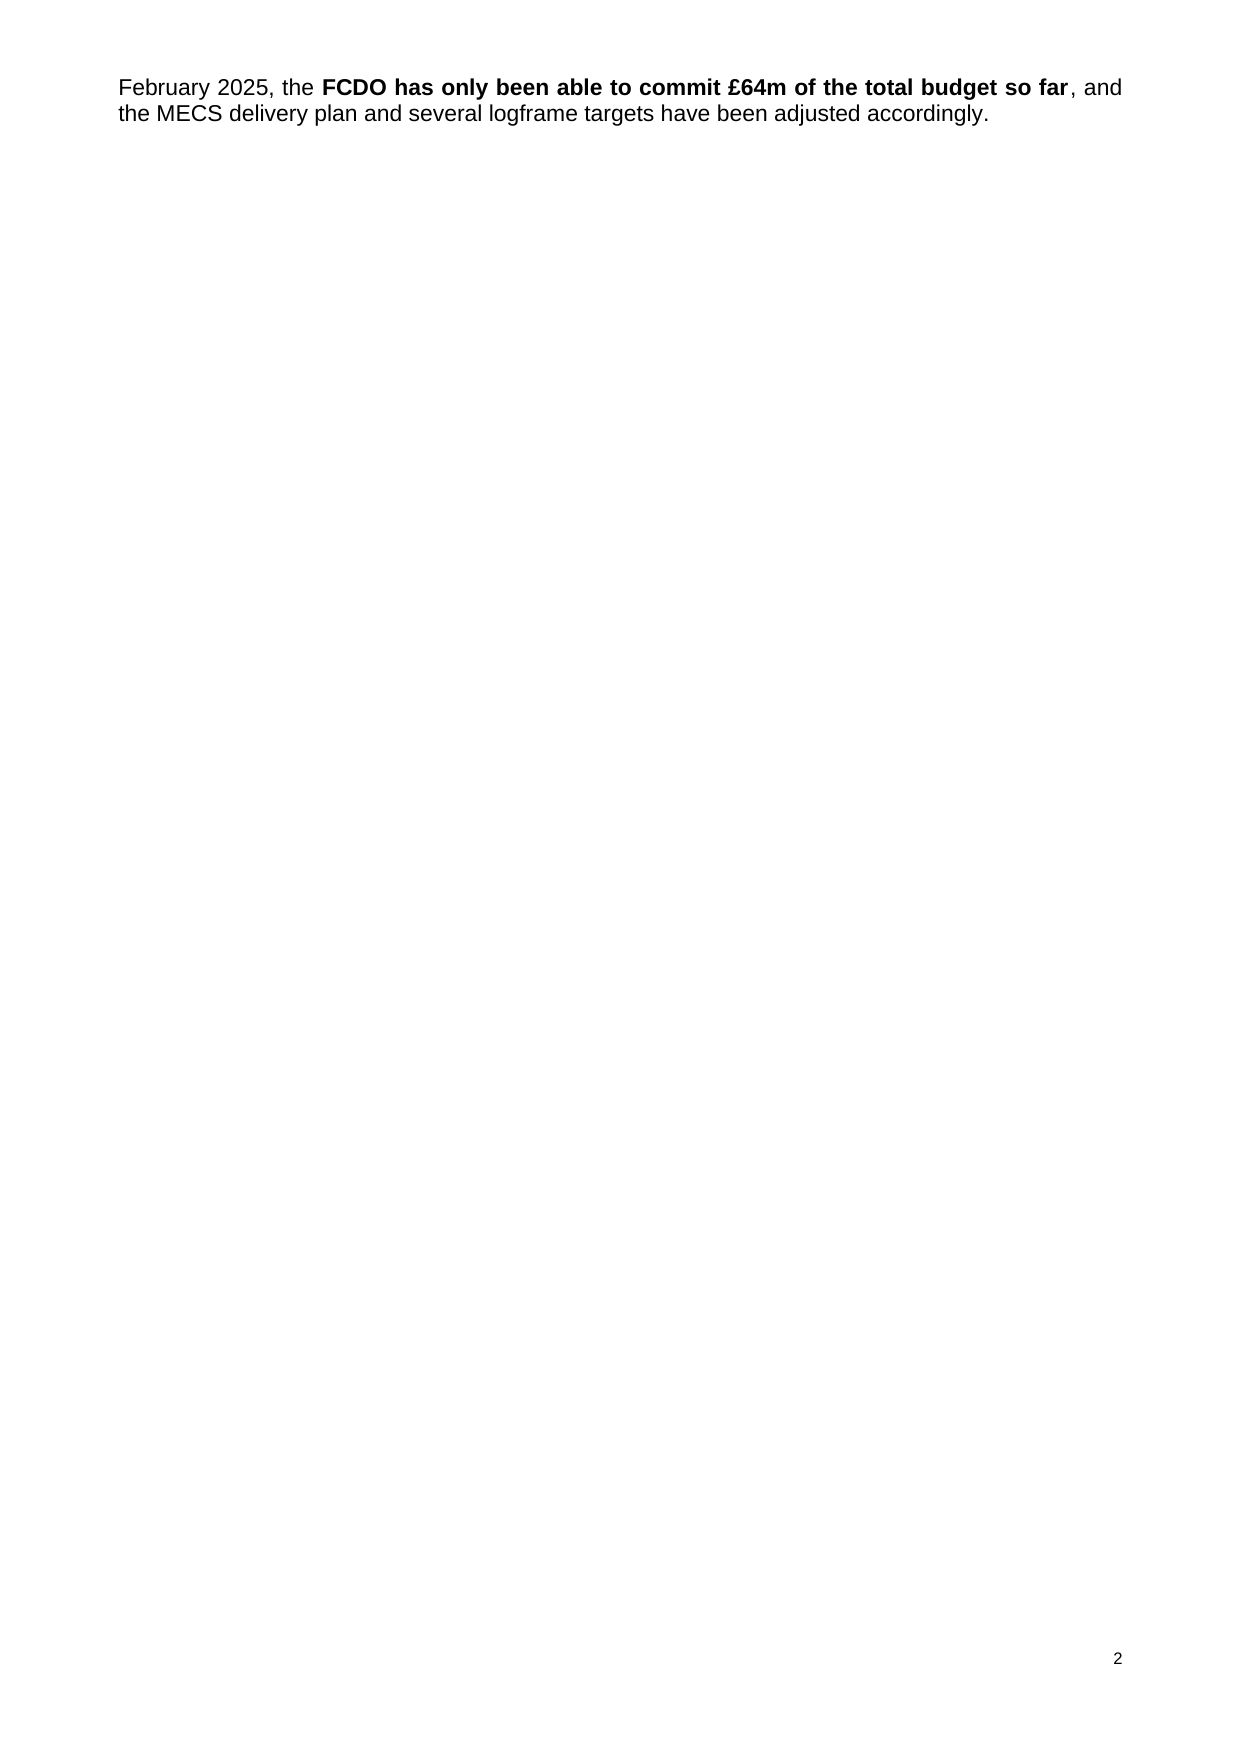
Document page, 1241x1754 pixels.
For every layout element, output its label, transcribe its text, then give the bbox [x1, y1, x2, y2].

text February 2025, the FCDO has only been able to commit £64m of the total budget so far, and the MECS delivery plan and several logframe targets have been adjusted accordingly. [118, 74, 1122, 126]
